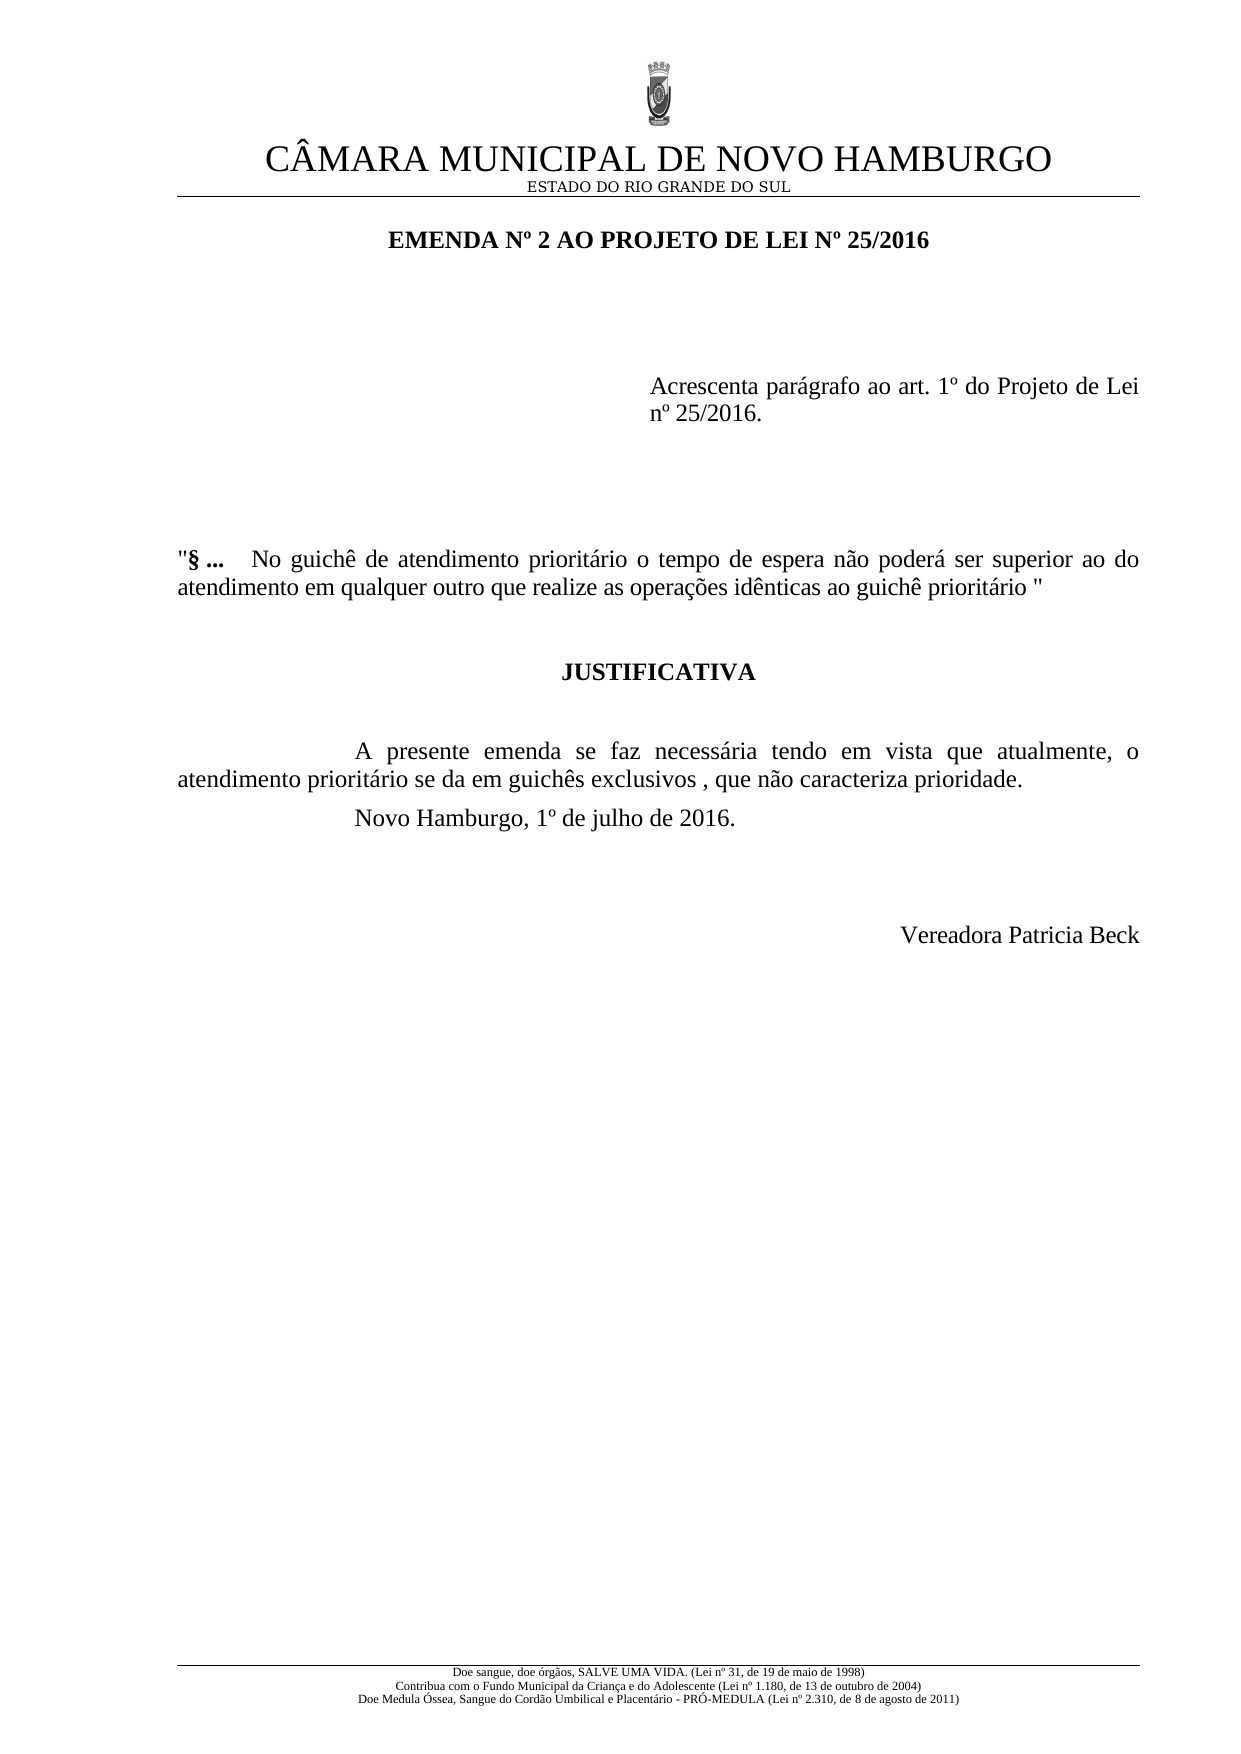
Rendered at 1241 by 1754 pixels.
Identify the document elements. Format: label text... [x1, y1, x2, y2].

text Novo Hamburgo, 1º de julho de 2016. [177, 804, 1140, 832]
text "§ ... No guichê de atendimento prioritário o tempo de espera não poderá ser superior ao do atendimento em qualquer outro que realize as operações idênticas ao guichê prioritário " [177, 545, 1140, 601]
text A presente emenda se faz necessária tendo em vista que atualmente, o atendimento prioritário se da em guichês exclusivos , que não caracteriza prioridade. [177, 737, 1140, 792]
text EMENDA Nº 2 AO PROJETO DE LEI Nº 25/2016 [177, 226, 1140, 254]
text Vereadora Patricia Beck [177, 921, 1140, 948]
text JUSTIFICATIVA [177, 658, 1140, 686]
text Acrescenta parágrafo ao art. 1º do Projeto de Lei nº 25/2016. [649, 372, 1140, 427]
